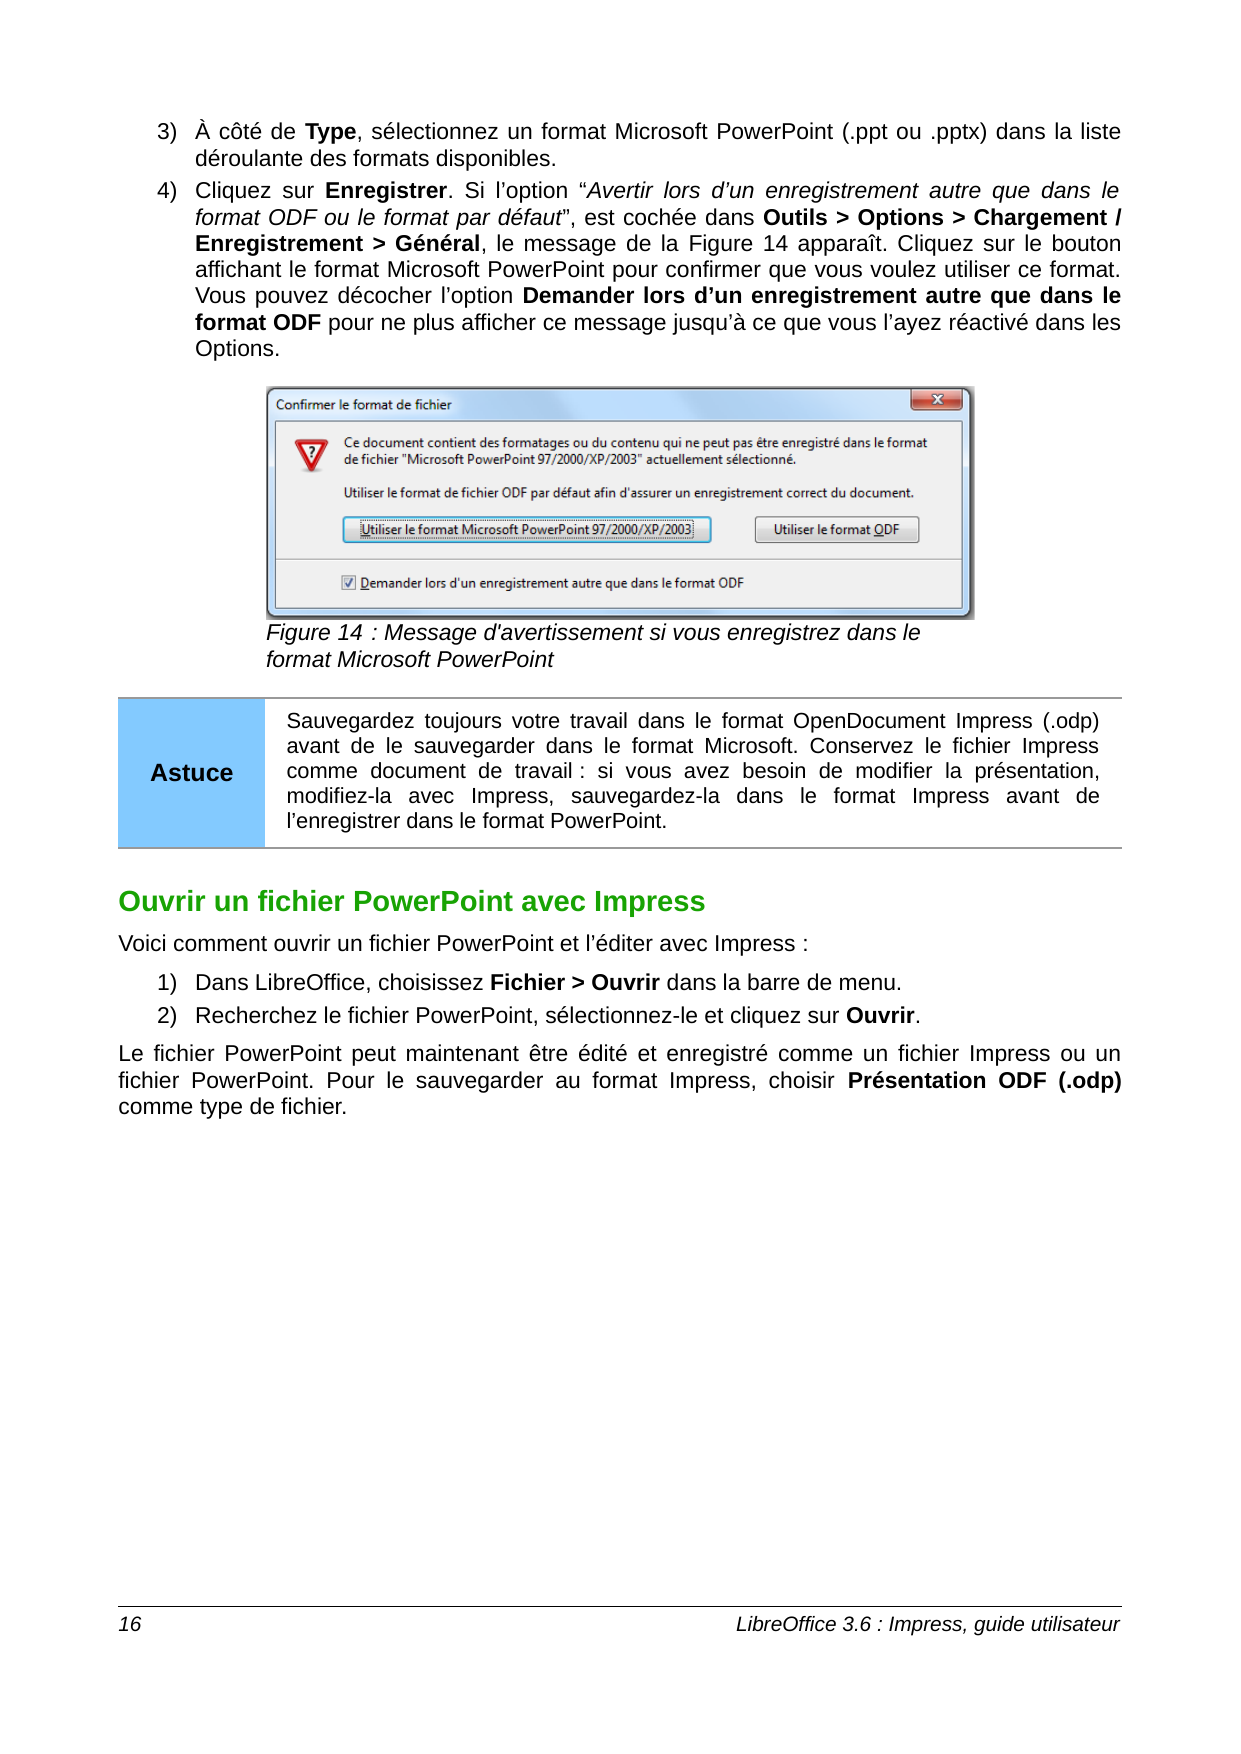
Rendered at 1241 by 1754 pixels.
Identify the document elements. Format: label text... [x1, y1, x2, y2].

list Dans LibreOffice, choisissez Fichier > Ouvrir dans la barre de menu. [177, 969, 1122, 995]
list À côté de Type, sélectionnez un format Microsoft PowerPoint (.ppt ou .pptx) dans la liste déroulante des formats disponibles. [177, 118, 1122, 171]
text Le fichier PowerPoint peut maintenant être édité et enregistré comme un fichier Impress ou un fichier PowerPoint. Pour le sauvegarder au format Impress, choisir Présentation ODF (.odp) comme type de fichier. [118, 1040, 1122, 1119]
table_header Astuce [118, 699, 265, 847]
subtitle Ouvrir un fichier PowerPoint avec Impress [118, 884, 1122, 918]
picture [266, 386, 975, 620]
text Figure 14 : Message d'avertissement si vous enregistrez dans le format Microsoft PowerPoint [266, 620, 974, 672]
list Cliquez sur Enregistrer. Si l’option “Avertir lors d’un enregistrement autre que dans le format ODF ou le format par défaut”, est cochée dans Outils > Options > Chargement / Enregistrement > Général, le message de la Figure 14 apparaît. Cliquez sur le bouton affichant le format Microsoft PowerPoint pour confirmer que vous voulez utiliser ce format. Vous pouvez décocher l’option Demander lors d’un enregistrement autre que dans le format ODF pour ne plus afficher ce message jusqu’à ce que vous l’ayez réactivé dans les Options. [177, 177, 1122, 362]
table_header Sauvegardez toujours votre travail dans le format OpenDocument Impress (.odp) avant de le sauvegarder dans le format Microsoft. Conservez le fichier Impress comme document de travail : si vous avez besoin de modifier la présentation, modifiez-la avec Impress, sauvegardez-la dans le format Impress avant de l’enregistrer dans le format PowerPoint. [265, 699, 1122, 847]
list Recherchez le fichier PowerPoint, sélectionnez-le et cliquez sur Ouvrir. [177, 1002, 1122, 1028]
text Voici comment ouvrir un fichier PowerPoint et l’éditer avec Impress : [118, 930, 1122, 956]
